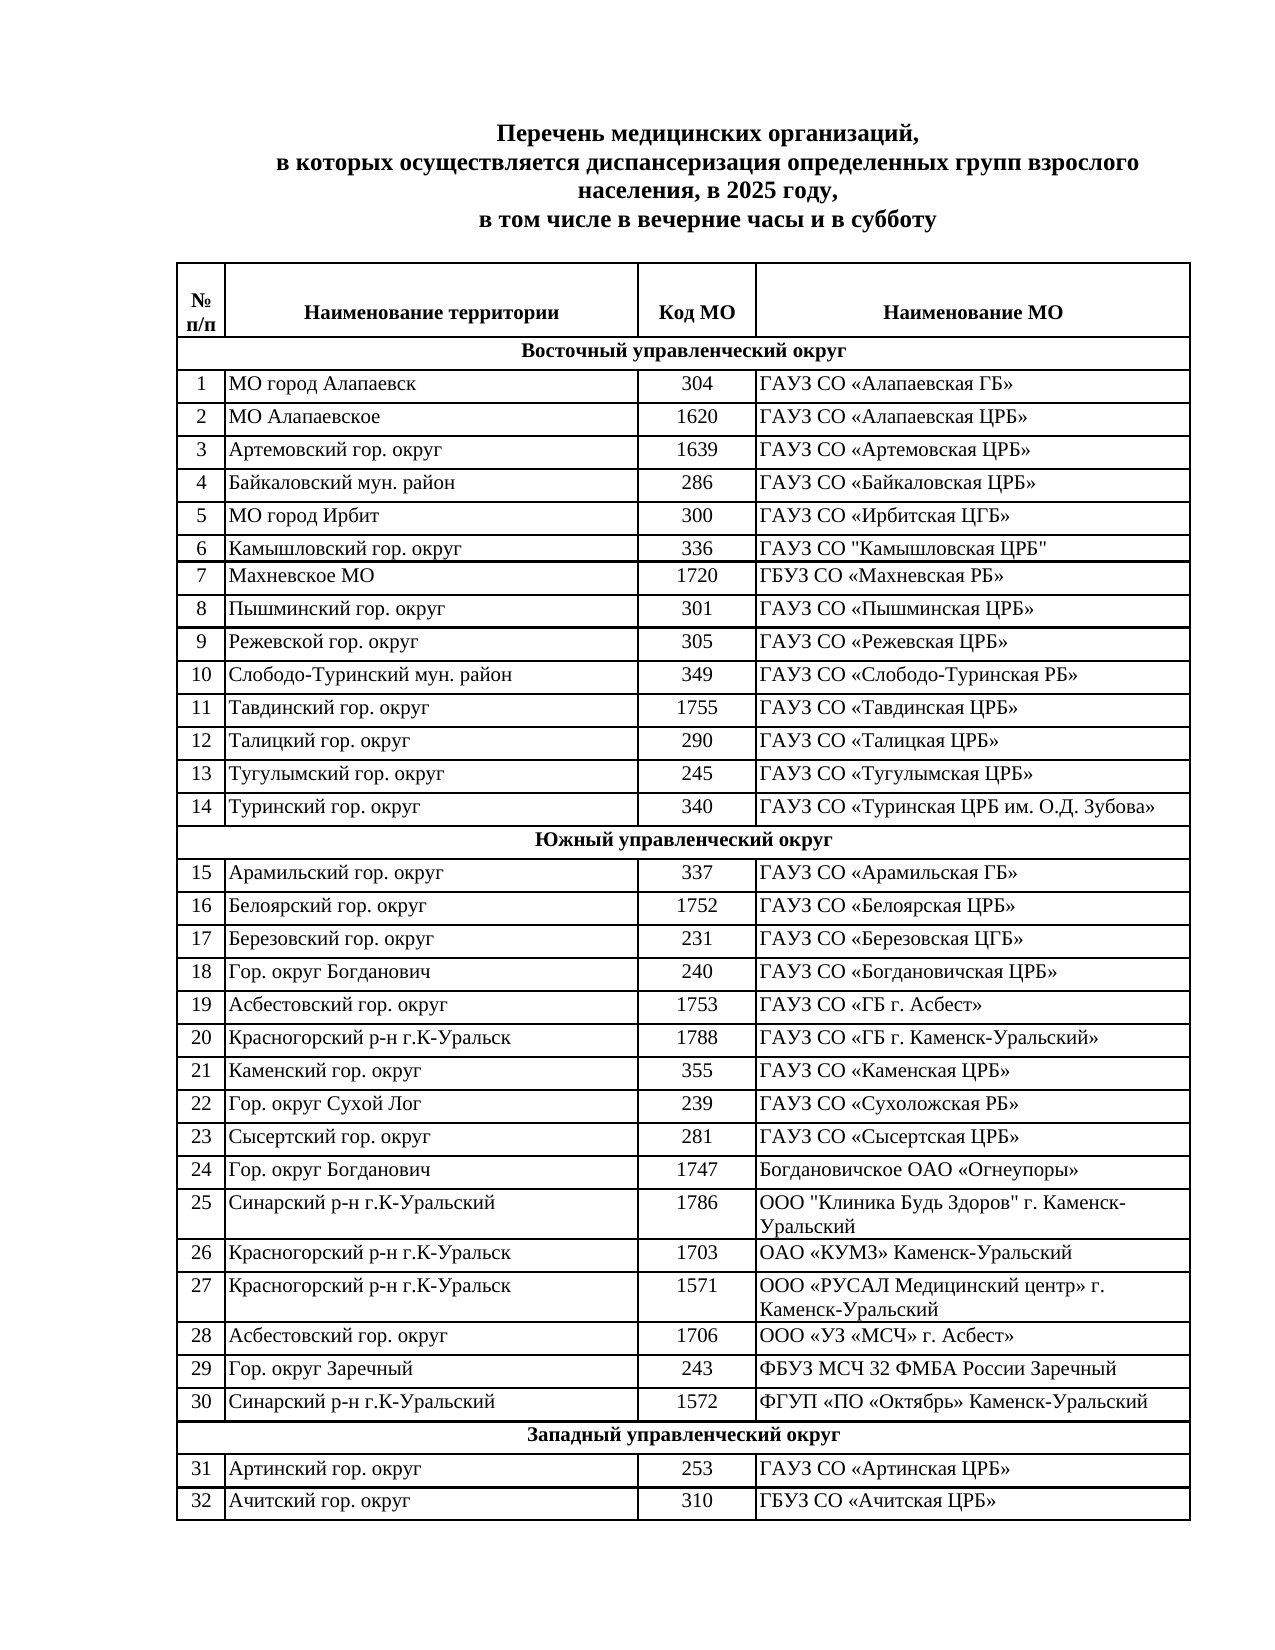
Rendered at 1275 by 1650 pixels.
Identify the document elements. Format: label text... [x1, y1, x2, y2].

table_cell 31 [178, 1455, 224, 1486]
table_cell 340 [639, 794, 755, 824]
table_cell Гор. округ Сухой Лог [226, 1091, 637, 1122]
table_cell 3 [178, 437, 224, 468]
table_cell ГАУЗ СО «Байкаловская ЦРБ» [757, 470, 1189, 501]
table_cell 16 [178, 893, 224, 924]
table_cell 10 [178, 662, 224, 692]
table_cell ГАУЗ СО «Артемовская ЦРБ» [757, 437, 1189, 468]
table_cell Богдановичское ОАО «Огнеупоры» [757, 1157, 1189, 1188]
table_cell ГАУЗ СО «Тугулымская ЦРБ» [757, 761, 1189, 792]
table_cell ГАУЗ СО «Березовская ЦГБ» [757, 926, 1189, 957]
table_cell ГАУЗ СО «Богдановичская ЦРБ» [757, 959, 1189, 990]
table_cell Сысертский гор. округ [226, 1124, 637, 1155]
table_cell ГБУЗ СО «Ачитская ЦРБ» [757, 1489, 1189, 1519]
table_cell ООО «УЗ «МСЧ» г. Асбест» [757, 1323, 1189, 1354]
table_cell Артемовский гор. округ [226, 437, 637, 468]
table_cell Гор. округ Богданович [226, 1157, 637, 1188]
table_cell МО город Ирбит [226, 503, 637, 534]
table_cell 243 [639, 1356, 755, 1387]
table_cell ГБУЗ СО «Махневская РБ» [757, 563, 1189, 593]
table_cell 355 [639, 1058, 755, 1089]
table_cell 1620 [639, 404, 755, 435]
table_cell 17 [178, 926, 224, 957]
table_cell 1747 [639, 1157, 755, 1188]
table_cell ГАУЗ СО «Талицкая ЦРБ» [757, 728, 1189, 758]
table_cell Слободо-Туринский мун. район [226, 662, 637, 692]
table_cell Камышловский гор. округ [226, 536, 637, 560]
table_cell 1571 [639, 1273, 755, 1321]
table_cell 23 [178, 1124, 224, 1155]
table_cell ГАУЗ СО «Сысертская ЦРБ» [757, 1124, 1189, 1155]
table_cell ГАУЗ СО "Камышловская ЦРБ" [757, 536, 1189, 560]
table_cell 15 [178, 860, 224, 891]
table_cell МО город Алапаевск [226, 371, 637, 402]
table_cell ГАУЗ СО «ГБ г. Каменск-Уральский» [757, 1025, 1189, 1056]
table_cell ГАУЗ СО «Пышминская ЦРБ» [757, 596, 1189, 626]
table_cell № п/п [178, 264, 224, 336]
table_cell Синарский р-н г.К-Уральский [226, 1190, 637, 1238]
table_cell Артинский гор. округ [226, 1455, 637, 1486]
table_cell ГАУЗ СО «Артинская ЦРБ» [757, 1455, 1189, 1486]
table_cell Пышминский гор. округ [226, 596, 637, 626]
table_cell 14 [178, 794, 224, 824]
table_cell Гор. округ Богданович [226, 959, 637, 990]
table_cell 24 [178, 1157, 224, 1188]
table_cell 29 [178, 1356, 224, 1387]
table_cell 2 [178, 404, 224, 435]
table_cell 305 [639, 629, 755, 659]
table_cell ГАУЗ СО «Белоярская ЦРБ» [757, 893, 1189, 924]
table_cell 1703 [639, 1240, 755, 1271]
table_cell ГАУЗ СО «Каменская ЦРБ» [757, 1058, 1189, 1089]
table_cell 1788 [639, 1025, 755, 1056]
table_cell ФБУЗ МСЧ 32 ФМБА России Заречный [757, 1356, 1189, 1387]
table_cell Асбестовский гор. округ [226, 1323, 637, 1354]
table_cell 22 [178, 1091, 224, 1122]
table_cell Асбестовский гор. округ [226, 992, 637, 1023]
table_cell 300 [639, 503, 755, 534]
table_cell 6 [178, 536, 224, 560]
table_cell ГАУЗ СО «Слободо-Туринская РБ» [757, 662, 1189, 692]
table_cell 1 [178, 371, 224, 402]
table_cell 11 [178, 695, 224, 726]
table_cell 1720 [639, 563, 755, 593]
table_cell Махневское МО [226, 563, 637, 593]
table_cell 1755 [639, 695, 755, 726]
table_cell ГАУЗ СО «Арамильская ГБ» [757, 860, 1189, 891]
table_cell 12 [178, 728, 224, 758]
table_cell 4 [178, 470, 224, 501]
table_header Перечень медицинских организаций, в которых осуществляется диспансеризация определенных групп взрослого населения, в 2025 году, в том числе в вечерние часы и в субботу [225, 118, 1190, 262]
table_cell Арамильский гор. округ [226, 860, 637, 891]
table_cell Тавдинский гор. округ [226, 695, 637, 726]
table_cell 304 [639, 371, 755, 402]
table_cell Гор. округ Заречный [226, 1356, 637, 1387]
table_cell ГАУЗ СО «Тавдинская ЦРБ» [757, 695, 1189, 726]
table_cell Белоярский гор. округ [226, 893, 637, 924]
table_cell Березовский гор. округ [226, 926, 637, 957]
table_cell 290 [639, 728, 755, 758]
table_cell ГАУЗ СО «Туринская ЦРБ им. О.Д. Зубова» [757, 794, 1189, 824]
table_cell Наименование МО [757, 264, 1189, 336]
table_cell 281 [639, 1124, 755, 1155]
table_cell Режевской гор. округ [226, 629, 637, 659]
table_cell ГАУЗ СО «Сухоложская РБ» [757, 1091, 1189, 1122]
table_cell 30 [178, 1389, 224, 1420]
table_cell ООО "Клиника Будь Здоров" г. Каменск-Уральский [757, 1190, 1189, 1238]
table_cell Синарский р-н г.К-Уральский [226, 1389, 637, 1420]
table_cell 19 [178, 992, 224, 1023]
table_cell Талицкий гор. округ [226, 728, 637, 758]
table_cell Тугулымский гор. округ [226, 761, 637, 792]
table_cell 1706 [639, 1323, 755, 1354]
table_cell ГАУЗ СО «ГБ г. Асбест» [757, 992, 1189, 1023]
table_header [177, 118, 225, 262]
table_cell 253 [639, 1455, 755, 1486]
table_cell ФГУП «ПО «Октябрь» Каменск-Уральский [757, 1389, 1189, 1420]
table_cell ГАУЗ СО «Алапаевская ЦРБ» [757, 404, 1189, 435]
table_cell 32 [178, 1489, 224, 1519]
table_cell 286 [639, 470, 755, 501]
table_cell Ачитский гор. округ [226, 1489, 637, 1519]
table_cell Туринский гор. округ [226, 794, 637, 824]
table_cell Байкаловский мун. район [226, 470, 637, 501]
table_cell 7 [178, 563, 224, 593]
table_cell 240 [639, 959, 755, 990]
table_cell 8 [178, 596, 224, 626]
table_cell Код МО [639, 264, 755, 336]
table_cell 20 [178, 1025, 224, 1056]
table_cell 1753 [639, 992, 755, 1023]
table_cell 26 [178, 1240, 224, 1271]
table_cell Красногорский р-н г.К-Уральск [226, 1025, 637, 1056]
table_cell 1572 [639, 1389, 755, 1420]
table_cell ГАУЗ СО «Режевская ЦРБ» [757, 629, 1189, 659]
table_cell 310 [639, 1489, 755, 1519]
table_cell 337 [639, 860, 755, 891]
table_cell 239 [639, 1091, 755, 1122]
table_cell Красногорский р-н г.К-Уральск [226, 1273, 637, 1321]
table_cell 28 [178, 1323, 224, 1354]
table_cell 27 [178, 1273, 224, 1321]
table_cell 336 [639, 536, 755, 560]
table_cell 5 [178, 503, 224, 534]
table_cell 9 [178, 629, 224, 659]
table_cell 301 [639, 596, 755, 626]
table_cell ОАО «КУМЗ» Каменск-Уральский [757, 1240, 1189, 1271]
table_cell 13 [178, 761, 224, 792]
table_cell 231 [639, 926, 755, 957]
table_cell ГАУЗ СО «Алапаевская ГБ» [757, 371, 1189, 402]
table_cell 245 [639, 761, 755, 792]
table_cell Красногорский р-н г.К-Уральск [226, 1240, 637, 1271]
table_cell МО Алапаевское [226, 404, 637, 435]
table_cell 1786 [639, 1190, 755, 1238]
table_cell Наименование территории [226, 264, 637, 336]
table_cell 25 [178, 1190, 224, 1238]
table_cell ГАУЗ СО «Ирбитская ЦГБ» [757, 503, 1189, 534]
table_cell Южный управленческий округ [178, 827, 1189, 858]
table_cell 349 [639, 662, 755, 692]
table_cell Каменский гор. округ [226, 1058, 637, 1089]
table_cell 21 [178, 1058, 224, 1089]
table_cell Восточный управленческий округ [178, 338, 1189, 369]
table_cell 1752 [639, 893, 755, 924]
table_cell Западный управленческий округ [178, 1423, 1189, 1453]
table_cell ООО «РУСАЛ Медицинский центр» г. Каменск-Уральский [757, 1273, 1189, 1321]
table_cell 18 [178, 959, 224, 990]
table_cell 1639 [639, 437, 755, 468]
